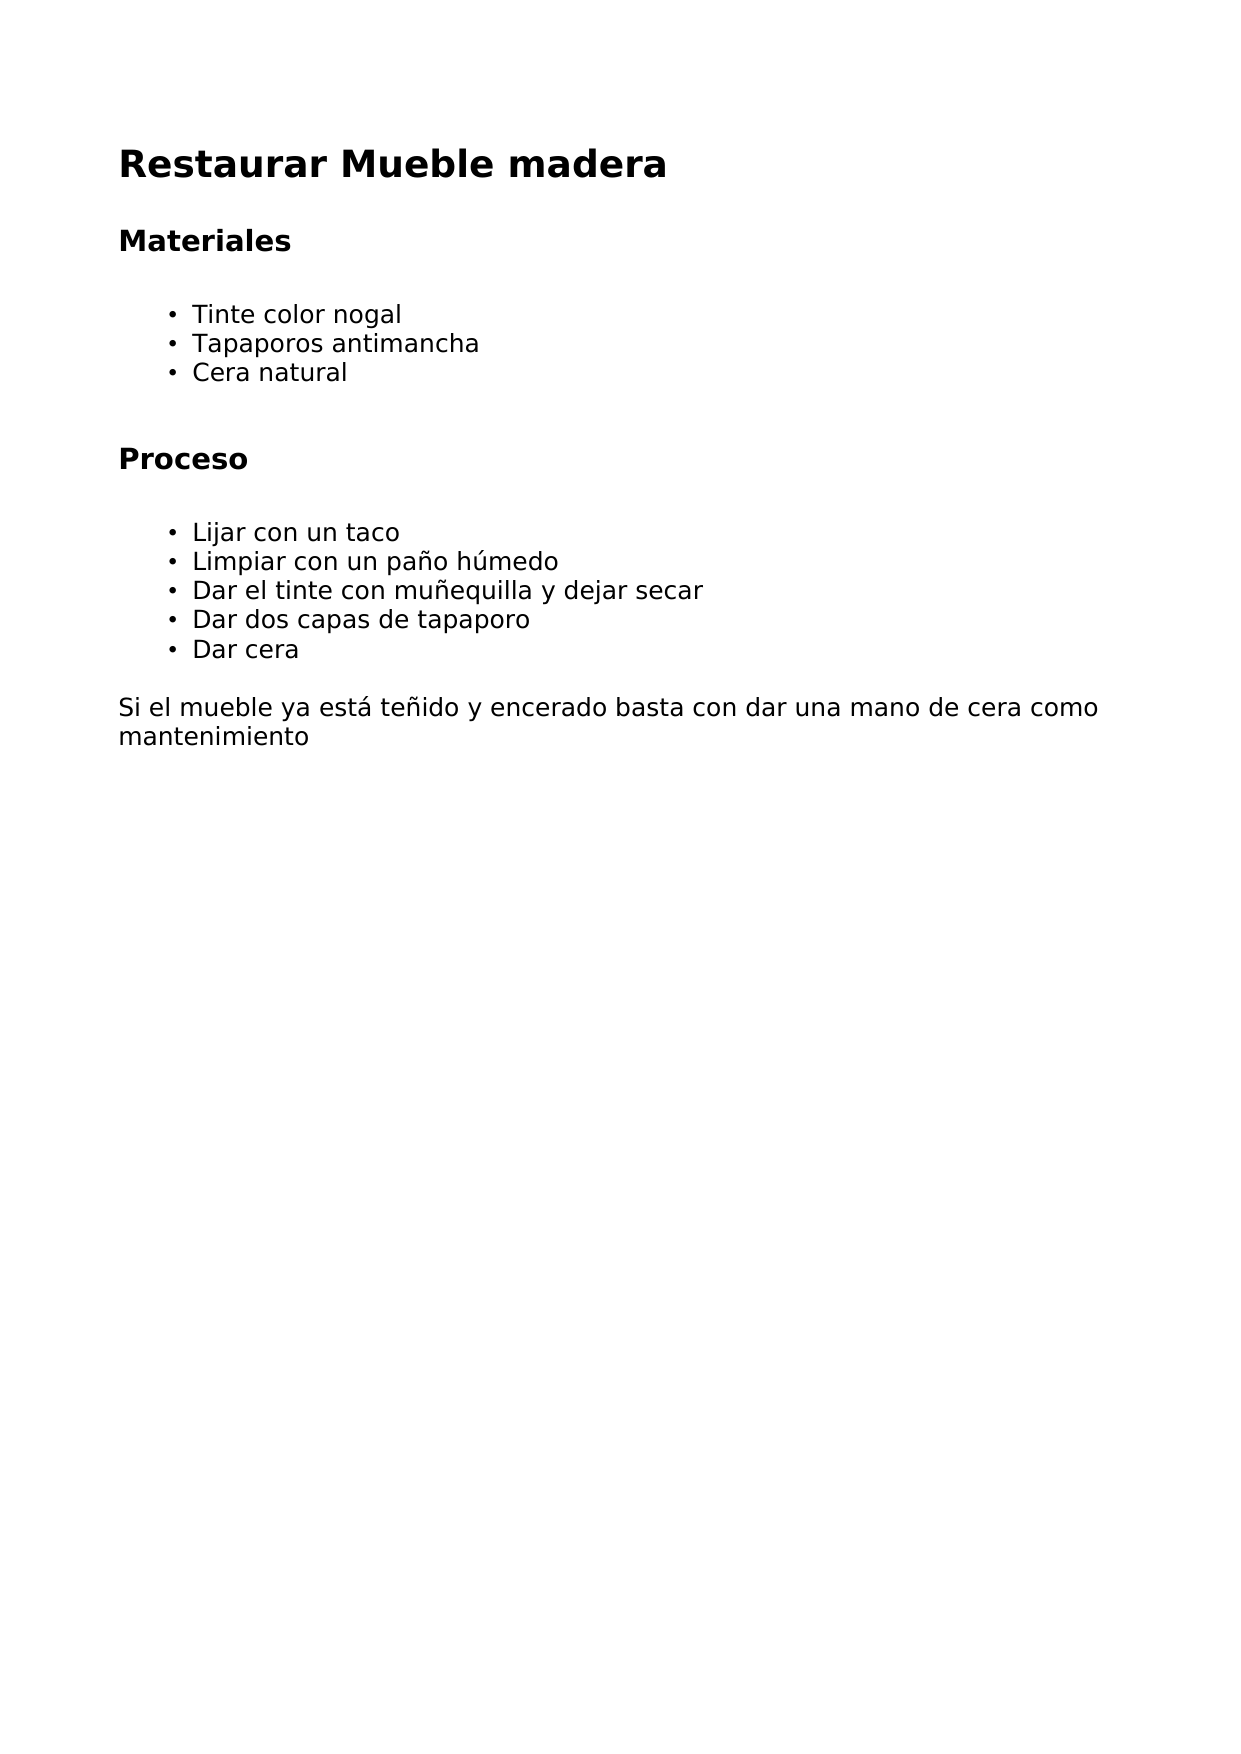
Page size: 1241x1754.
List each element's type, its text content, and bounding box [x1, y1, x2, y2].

subtitle Restaurar Mueble madera [118, 143, 1122, 187]
list Lijar con un taco [177, 518, 1122, 547]
list Tapaporos antimancha [177, 329, 1122, 358]
subtitle Materiales [118, 224, 1122, 258]
list Limpiar con un paño húmedo [177, 547, 1122, 576]
list Dar el tinte con muñequilla y dejar secar [177, 576, 1122, 606]
text Si el mueble ya está teñido y encerado basta con dar una mano de cera como mantenimiento [118, 693, 1122, 752]
list Cera natural [177, 358, 1122, 388]
subtitle Proceso [118, 442, 1122, 476]
list Dar cera [177, 635, 1122, 664]
list Dar dos capas de tapaporo [177, 606, 1122, 635]
list Tinte color nogal [177, 300, 1122, 329]
